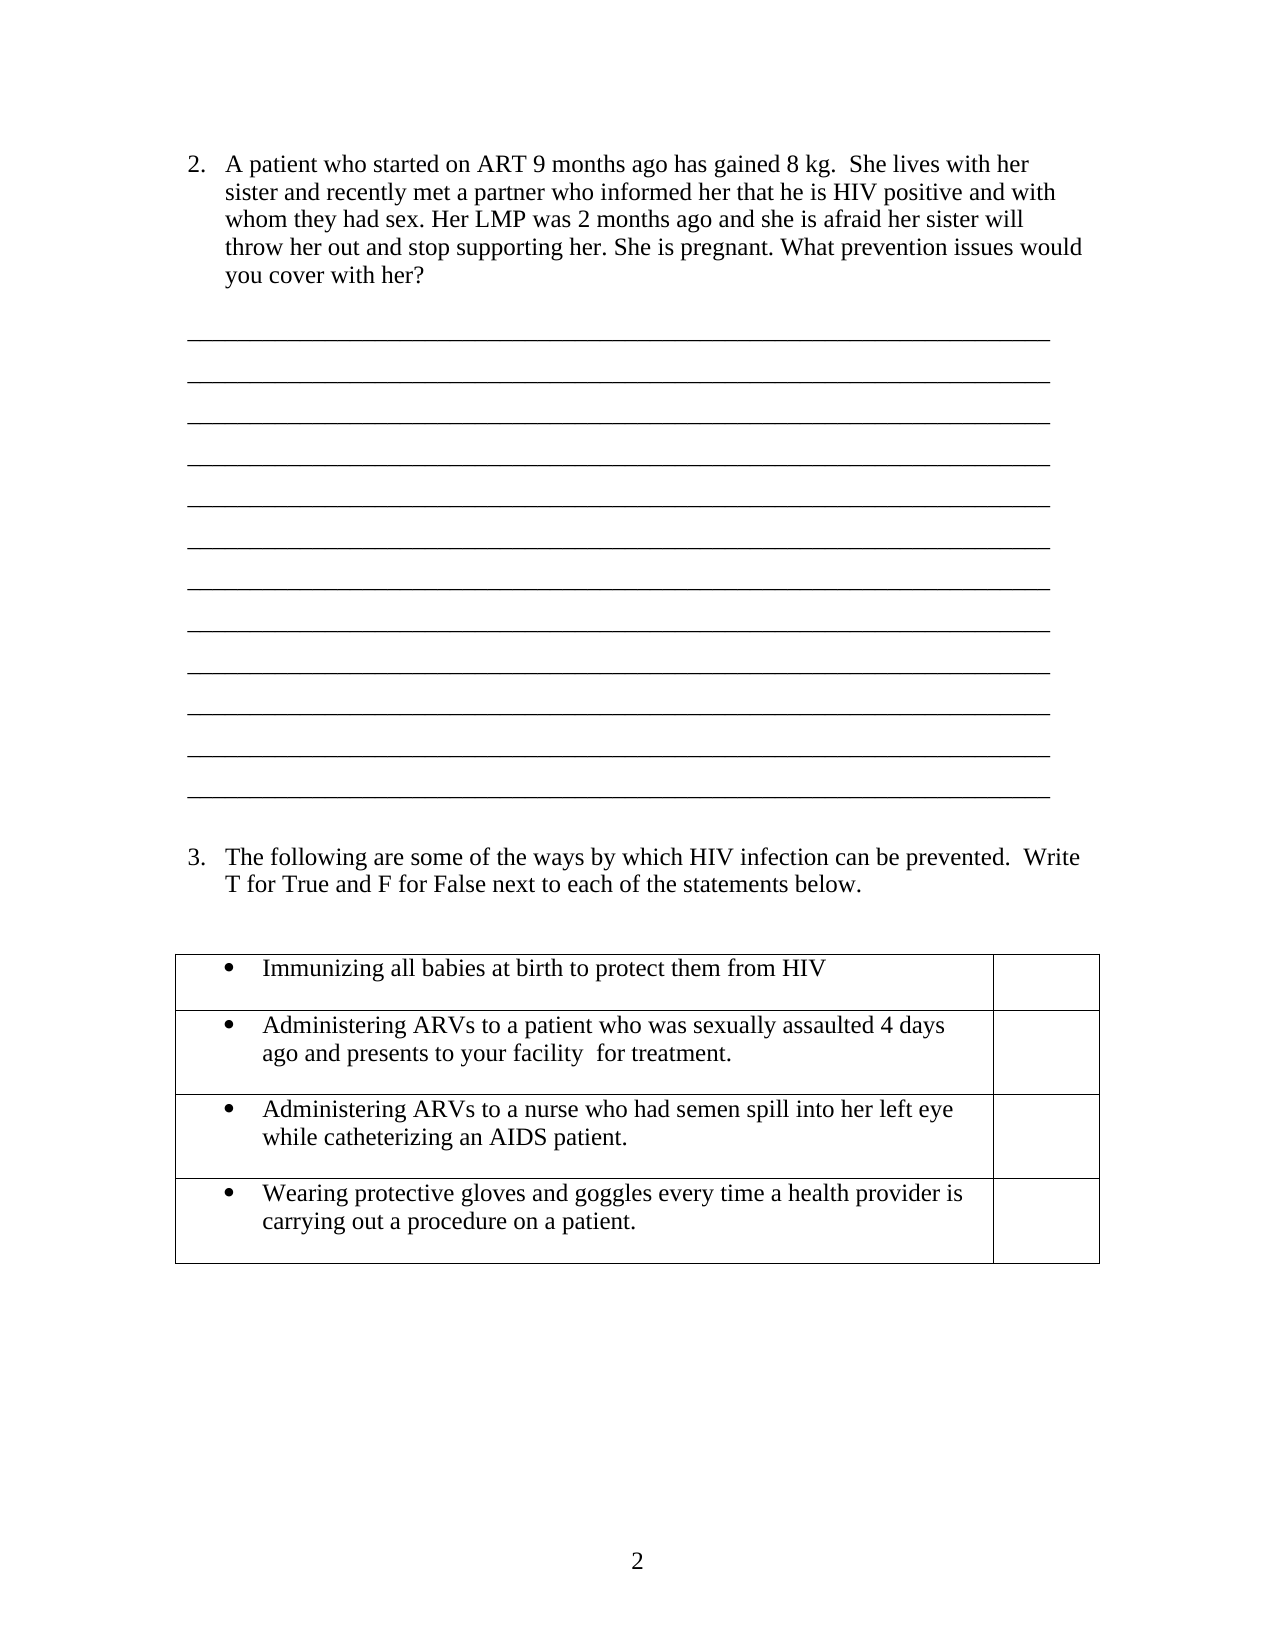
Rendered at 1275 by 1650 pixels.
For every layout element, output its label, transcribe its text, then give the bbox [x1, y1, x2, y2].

text _____________________________________________________________________ [187, 482, 1087, 510]
text _____________________________________________________________________ [187, 690, 1087, 718]
text _____________________________________________________________________ [187, 358, 1087, 386]
table_cell [994, 1179, 1099, 1262]
text _____________________________________________________________________ [187, 441, 1087, 469]
text _____________________________________________________________________ [187, 566, 1087, 593]
list A patient who started on ART 9 months ago has gained 8 kg. She lives with her sister and recently met a partner who informed her that he is HIV positive and with whom they had sex. Her LMP was 2 months ago and she is afraid her sister will throw her out and stop supporting her. She is pregnant. What prevention issues would you cover with her? [187, 150, 1087, 288]
text _____________________________________________________________________ [187, 732, 1087, 759]
table_cell [994, 1011, 1099, 1094]
table_header Immunizing all babies at birth to protect them from HIV [176, 955, 993, 1010]
table_cell Administering ARVs to a patient who was sexually assaulted 4 days ago and presents to your facility for treatment. [176, 1011, 993, 1094]
text _____________________________________________________________________ [187, 607, 1087, 635]
text _____________________________________________________________________ [187, 649, 1087, 676]
table_cell Administering ARVs to a nurse who had semen spill into her left eye while catheterizing an AIDS patient. [176, 1095, 993, 1178]
text _____________________________________________________________________ [187, 399, 1087, 427]
list The following are some of the ways by which HIV infection can be prevented. Write T for True and F for False next to each of the statements below. [187, 843, 1087, 898]
text _____________________________________________________________________ [187, 316, 1087, 344]
text _____________________________________________________________________ [187, 524, 1087, 552]
text _____________________________________________________________________ [187, 773, 1087, 801]
table_cell [994, 1095, 1099, 1178]
table_header [994, 955, 1099, 1010]
table_cell Wearing protective gloves and goggles every time a health provider is carrying out a procedure on a patient. [176, 1179, 993, 1262]
